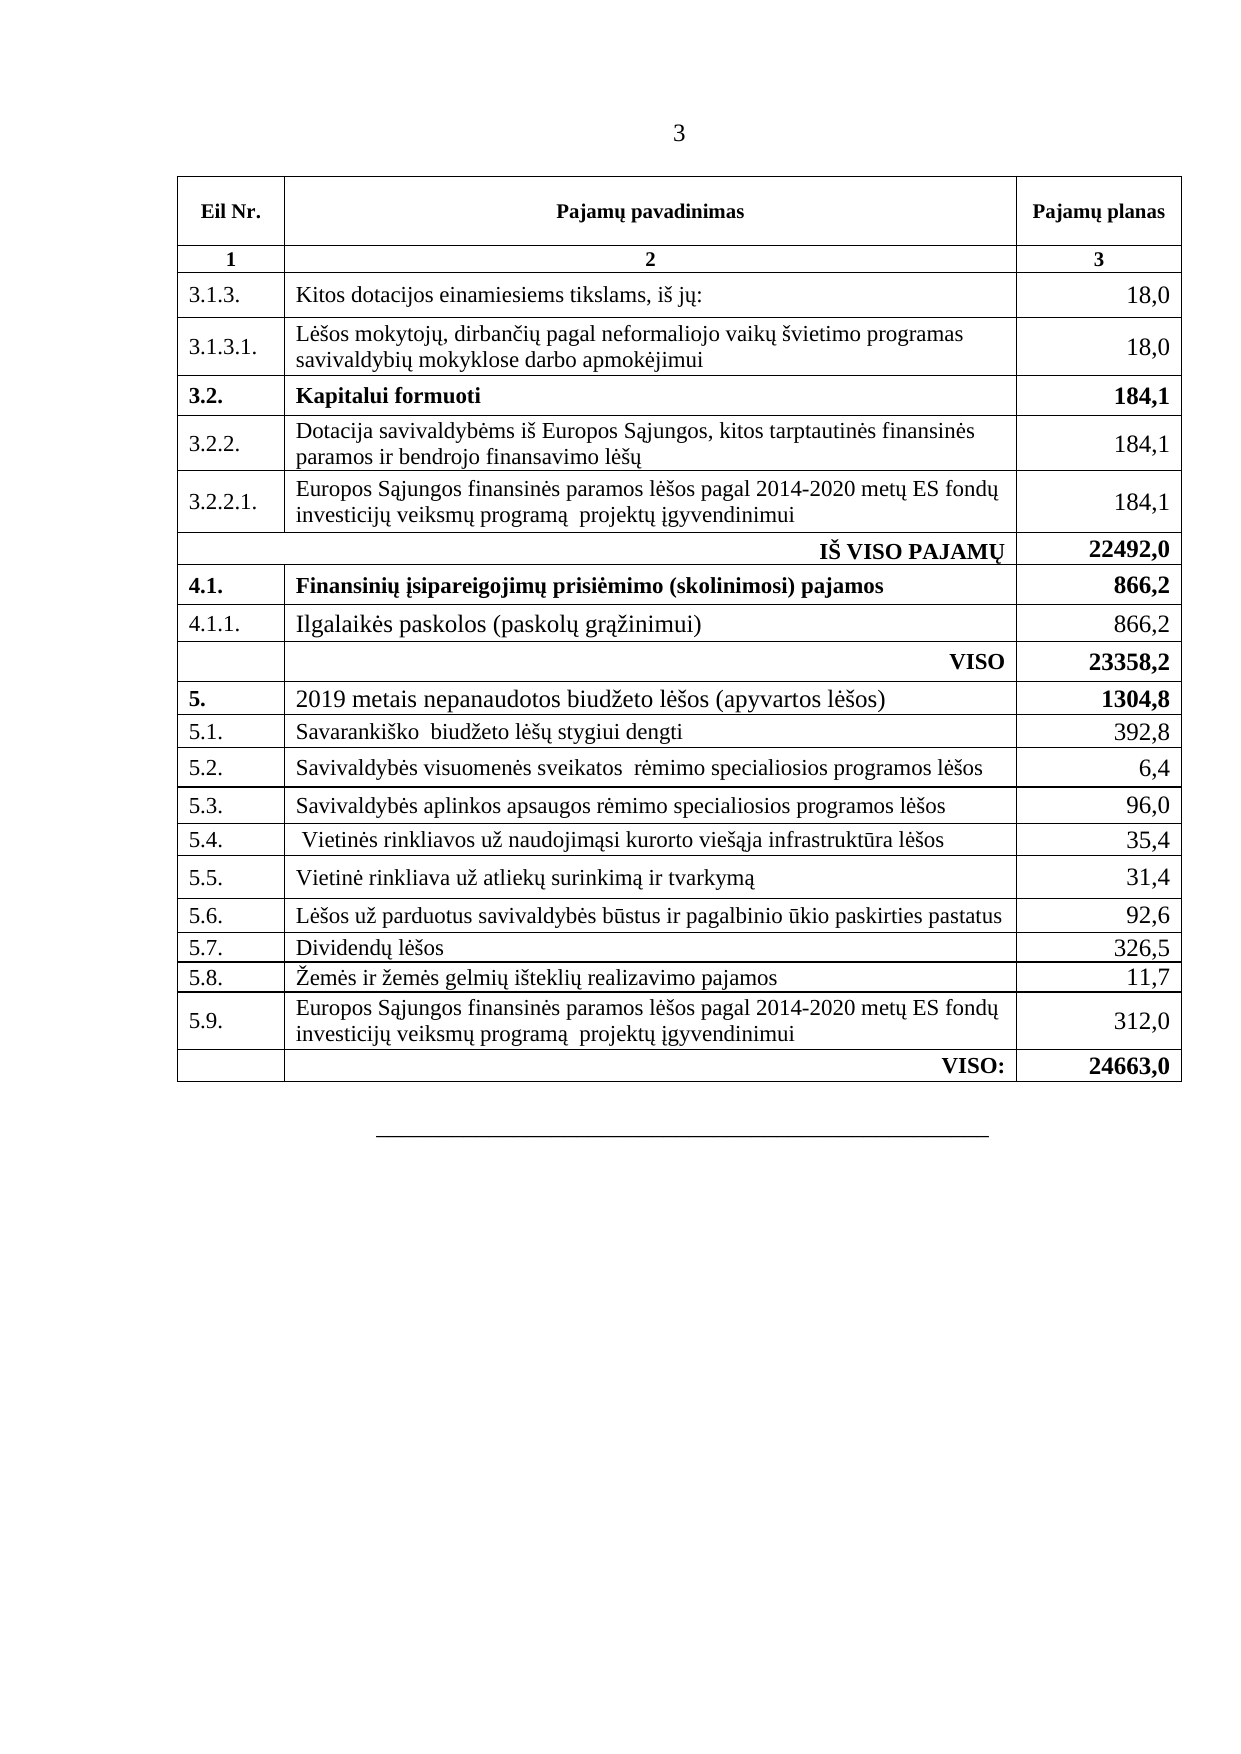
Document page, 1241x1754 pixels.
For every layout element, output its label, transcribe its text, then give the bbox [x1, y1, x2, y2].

table_cell 392,8 [1017, 715, 1181, 747]
table_cell 3.2.2. [178, 416, 284, 470]
table_cell 5.6. [178, 899, 284, 932]
table_cell 5.1. [178, 715, 284, 747]
table_cell 326,5 [1017, 933, 1181, 961]
table_cell [178, 1050, 284, 1081]
table_cell Savivaldybės visuomenės sveikatos rėmimo specialiosios programos lėšos [285, 748, 1016, 786]
table_cell 3.2. [178, 376, 284, 415]
table_cell 31,4 [1017, 856, 1181, 897]
table_cell 3 [1017, 246, 1181, 272]
table_cell Dividendų lėšos [285, 933, 1016, 961]
table_cell Žemės ir žemės gelmių išteklių realizavimo pajamos [285, 963, 1016, 991]
table_cell 4.1. [178, 565, 284, 604]
table_cell Lėšos mokytojų, dirbančių pagal neformaliojo vaikų švietimo programas savivaldybių mokyklose darbo apmokėjimui [285, 318, 1016, 375]
table_cell [178, 642, 284, 681]
table_cell 22492,0 [1017, 533, 1181, 564]
table_cell Ilgalaikės paskolos (paskolų grąžinimui) [285, 605, 1016, 641]
table_cell 5.4. [178, 824, 284, 855]
table_cell 18,0 [1017, 318, 1181, 375]
table_cell 1304,8 [1017, 682, 1181, 714]
table_cell Europos Sąjungos finansinės paramos lėšos pagal 2014-2020 metų ES fondų investicijų veiksmų programą projektų įgyvendinimui [285, 993, 1016, 1048]
table_cell Dotacija savivaldybėms iš Europos Sąjungos, kitos tarptautinės finansinės paramos ir bendrojo finansavimo lėšų [285, 416, 1016, 470]
table_cell 96,0 [1017, 788, 1181, 822]
table_cell 35,4 [1017, 824, 1181, 855]
table_cell 184,1 [1017, 376, 1181, 415]
table_cell 3.2.2.1. [178, 471, 284, 532]
table_cell 5.2. [178, 748, 284, 786]
table_cell VISO: [285, 1050, 1016, 1081]
table_cell 3.1.3. [178, 273, 284, 317]
table_cell 312,0 [1017, 993, 1181, 1048]
table_cell 866,2 [1017, 565, 1181, 604]
table_cell 866,2 [1017, 605, 1181, 641]
table_cell 5.9. [178, 993, 284, 1048]
table_header Pajamų planas [1017, 177, 1181, 245]
table_cell Vietinės rinkliavos už naudojimąsi kurorto viešąja infrastruktūra lėšos [285, 824, 1016, 855]
table_cell 6,4 [1017, 748, 1181, 786]
table_cell 24663,0 [1017, 1050, 1181, 1081]
table_cell 5.5. [178, 856, 284, 897]
table_cell VISO [285, 642, 1016, 681]
table_cell IŠ VISO PAJAMŲ [178, 533, 1016, 564]
table_cell 4.1.1. [178, 605, 284, 641]
table_cell 184,1 [1017, 416, 1181, 470]
table_cell Savivaldybės aplinkos apsaugos rėmimo specialiosios programos lėšos [285, 788, 1016, 822]
table_cell 1 [178, 246, 284, 272]
table_cell 5.3. [178, 788, 284, 822]
table_cell Finansinių įsipareigojimų prisiėmimo (skolinimosi) pajamos [285, 565, 1016, 604]
table_cell 18,0 [1017, 273, 1181, 317]
text _________________________________________________ [177, 1111, 1181, 1140]
table_cell 5.7. [178, 933, 284, 961]
table_cell 2 [285, 246, 1016, 272]
table_header Eil Nr. [178, 177, 284, 245]
table_cell 5. [178, 682, 284, 714]
table_cell Vietinė rinkliava už atliekų surinkimą ir tvarkymą [285, 856, 1016, 897]
table_cell 11,7 [1017, 963, 1181, 991]
table_header Pajamų pavadinimas [285, 177, 1016, 245]
table_cell 2019 metais nepanaudotos biudžeto lėšos (apyvartos lėšos) [285, 682, 1016, 714]
table_cell Kapitalui formuoti [285, 376, 1016, 415]
table_cell 184,1 [1017, 471, 1181, 532]
table_cell Europos Sąjungos finansinės paramos lėšos pagal 2014-2020 metų ES fondų investicijų veiksmų programą projektų įgyvendinimui [285, 471, 1016, 532]
table_cell 5.8. [178, 963, 284, 991]
table_cell 23358,2 [1017, 642, 1181, 681]
table_cell Savarankiško biudžeto lėšų stygiui dengti [285, 715, 1016, 747]
table_cell 3.1.3.1. [178, 318, 284, 375]
table_cell Lėšos už parduotus savivaldybės būstus ir pagalbinio ūkio paskirties pastatus [285, 899, 1016, 932]
table_cell 92,6 [1017, 899, 1181, 932]
table_cell Kitos dotacijos einamiesiems tikslams, iš jų: [285, 273, 1016, 317]
